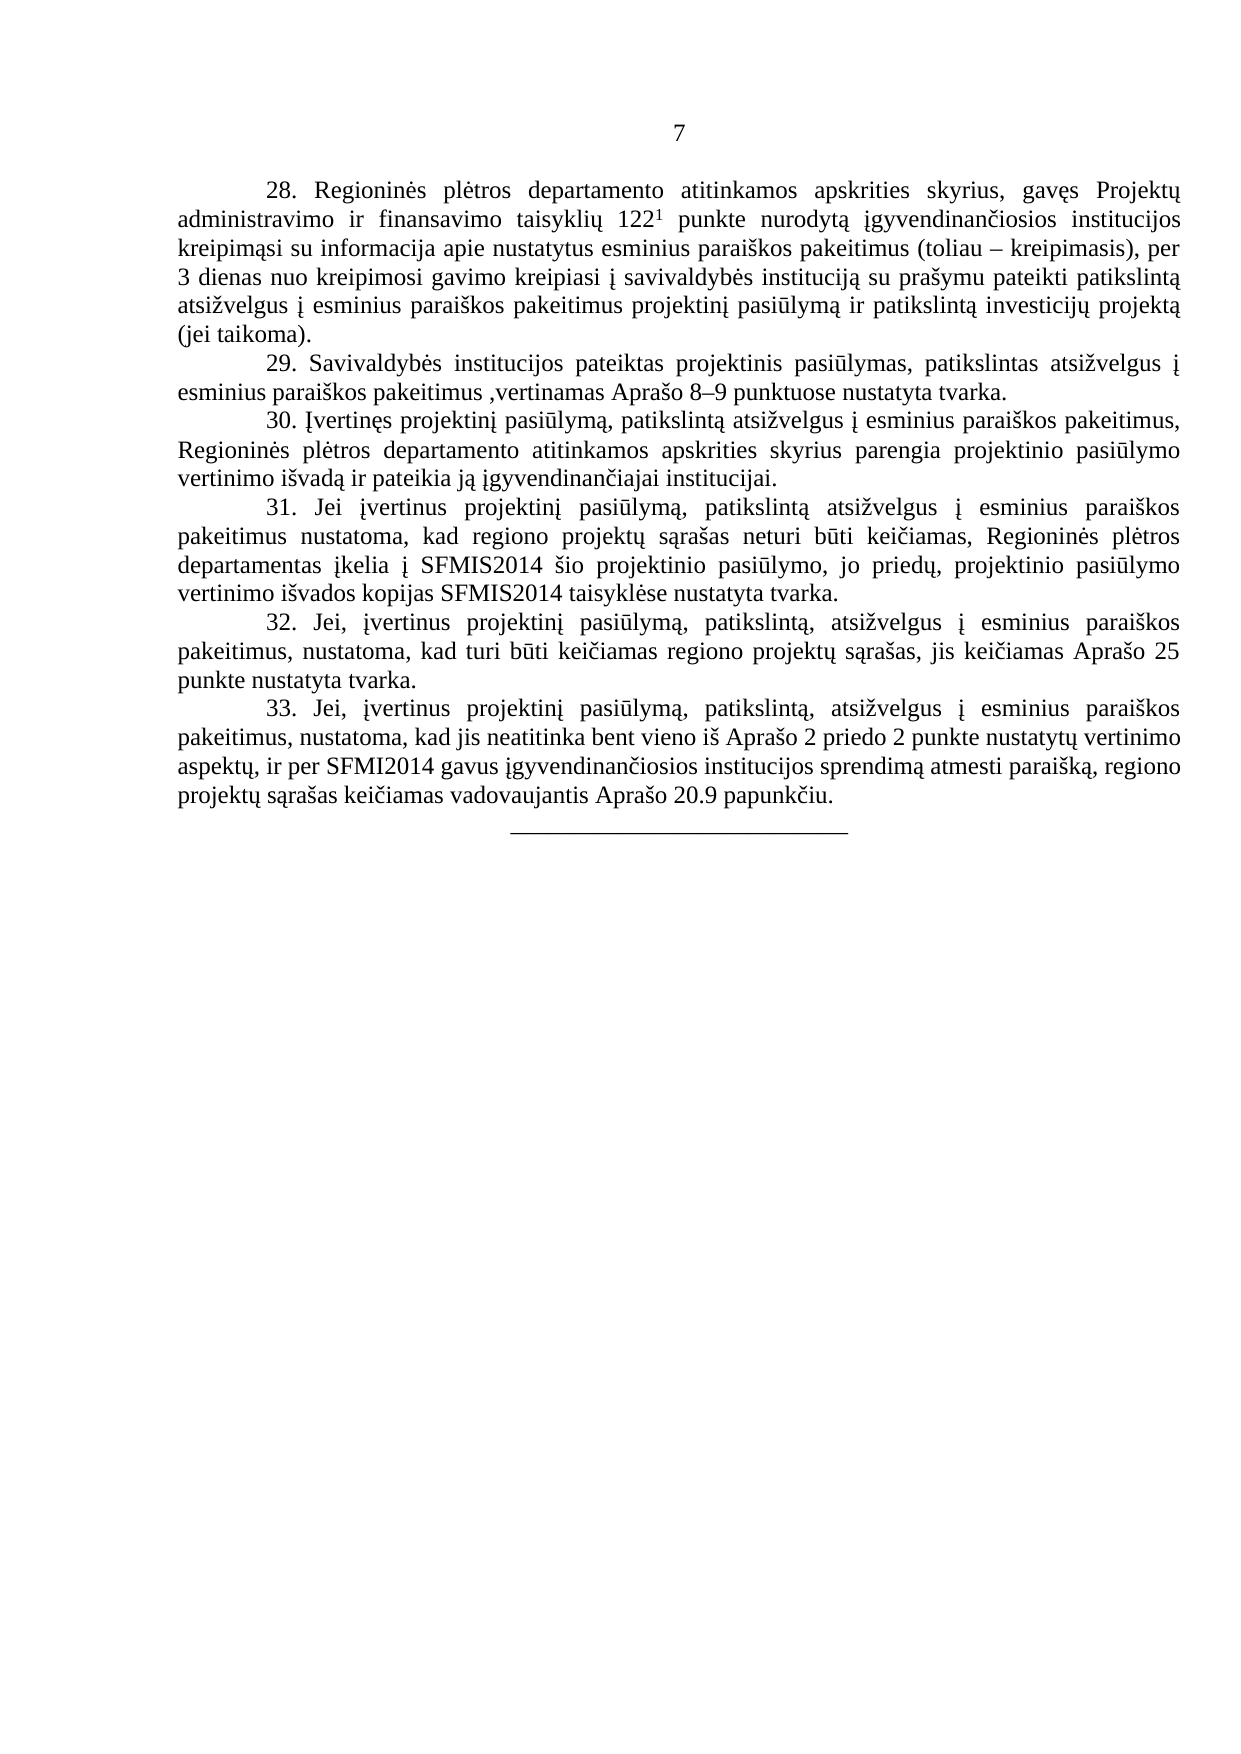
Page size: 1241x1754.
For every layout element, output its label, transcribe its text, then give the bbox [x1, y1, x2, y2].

text 32. Jei, įvertinus projektinį pasiūlymą, patikslintą, atsižvelgus į esminius paraiškos pakeitimus, nustatoma, kad turi būti keičiamas regiono projektų sąrašas, jis keičiamas Aprašo 25 punkte nustatyta tvarka. [177, 607, 1181, 693]
text ___________________________ [177, 808, 1181, 837]
text 31. Jei įvertinus projektinį pasiūlymą, patikslintą atsižvelgus į esminius paraiškos pakeitimus nustatoma, kad regiono projektų sąrašas neturi būti keičiamas, Regioninės plėtros departamentas įkelia į SFMIS2014 šio projektinio pasiūlymo, jo priedų, projektinio pasiūlymo vertinimo išvados kopijas SFMIS2014 taisyklėse nustatyta tvarka. [177, 492, 1181, 607]
text 29. Savivaldybės institucijos pateiktas projektinis pasiūlymas, patikslintas atsižvelgus į esminius paraiškos pakeitimus ,vertinamas Aprašo 8–9 punktuose nustatyta tvarka. [177, 348, 1181, 406]
text 33. Jei, įvertinus projektinį pasiūlymą, patikslintą, atsižvelgus į esminius paraiškos pakeitimus, nustatoma, kad jis neatitinka bent vieno iš Aprašo 2 priedo 2 punkte nustatytų vertinimo aspektų, ir per SFMI2014 gavus įgyvendinančiosios institucijos sprendimą atmesti paraišką, regiono projektų sąrašas keičiamas vadovaujantis Aprašo 20.9 papunkčiu. [177, 693, 1181, 808]
text 28. Regioninės plėtros departamento atitinkamos apskrities skyrius, gavęs Projektų administravimo ir finansavimo taisyklių 1221 punkte nurodytą įgyvendinančiosios institucijos kreipimąsi su informacija apie nustatytus esminius paraiškos pakeitimus (toliau ‒ kreipimasis), per 3 dienas nuo kreipimosi gavimo kreipiasi į savivaldybės instituciją su prašymu pateikti patikslintą atsižvelgus į esminius paraiškos pakeitimus projektinį pasiūlymą ir patikslintą investicijų projektą (jei taikoma). [177, 176, 1181, 348]
text 30. Įvertinęs projektinį pasiūlymą, patikslintą atsižvelgus į esminius paraiškos pakeitimus, Regioninės plėtros departamento atitinkamos apskrities skyrius parengia projektinio pasiūlymo vertinimo išvadą ir pateikia ją įgyvendinančiajai institucijai. [177, 406, 1181, 492]
